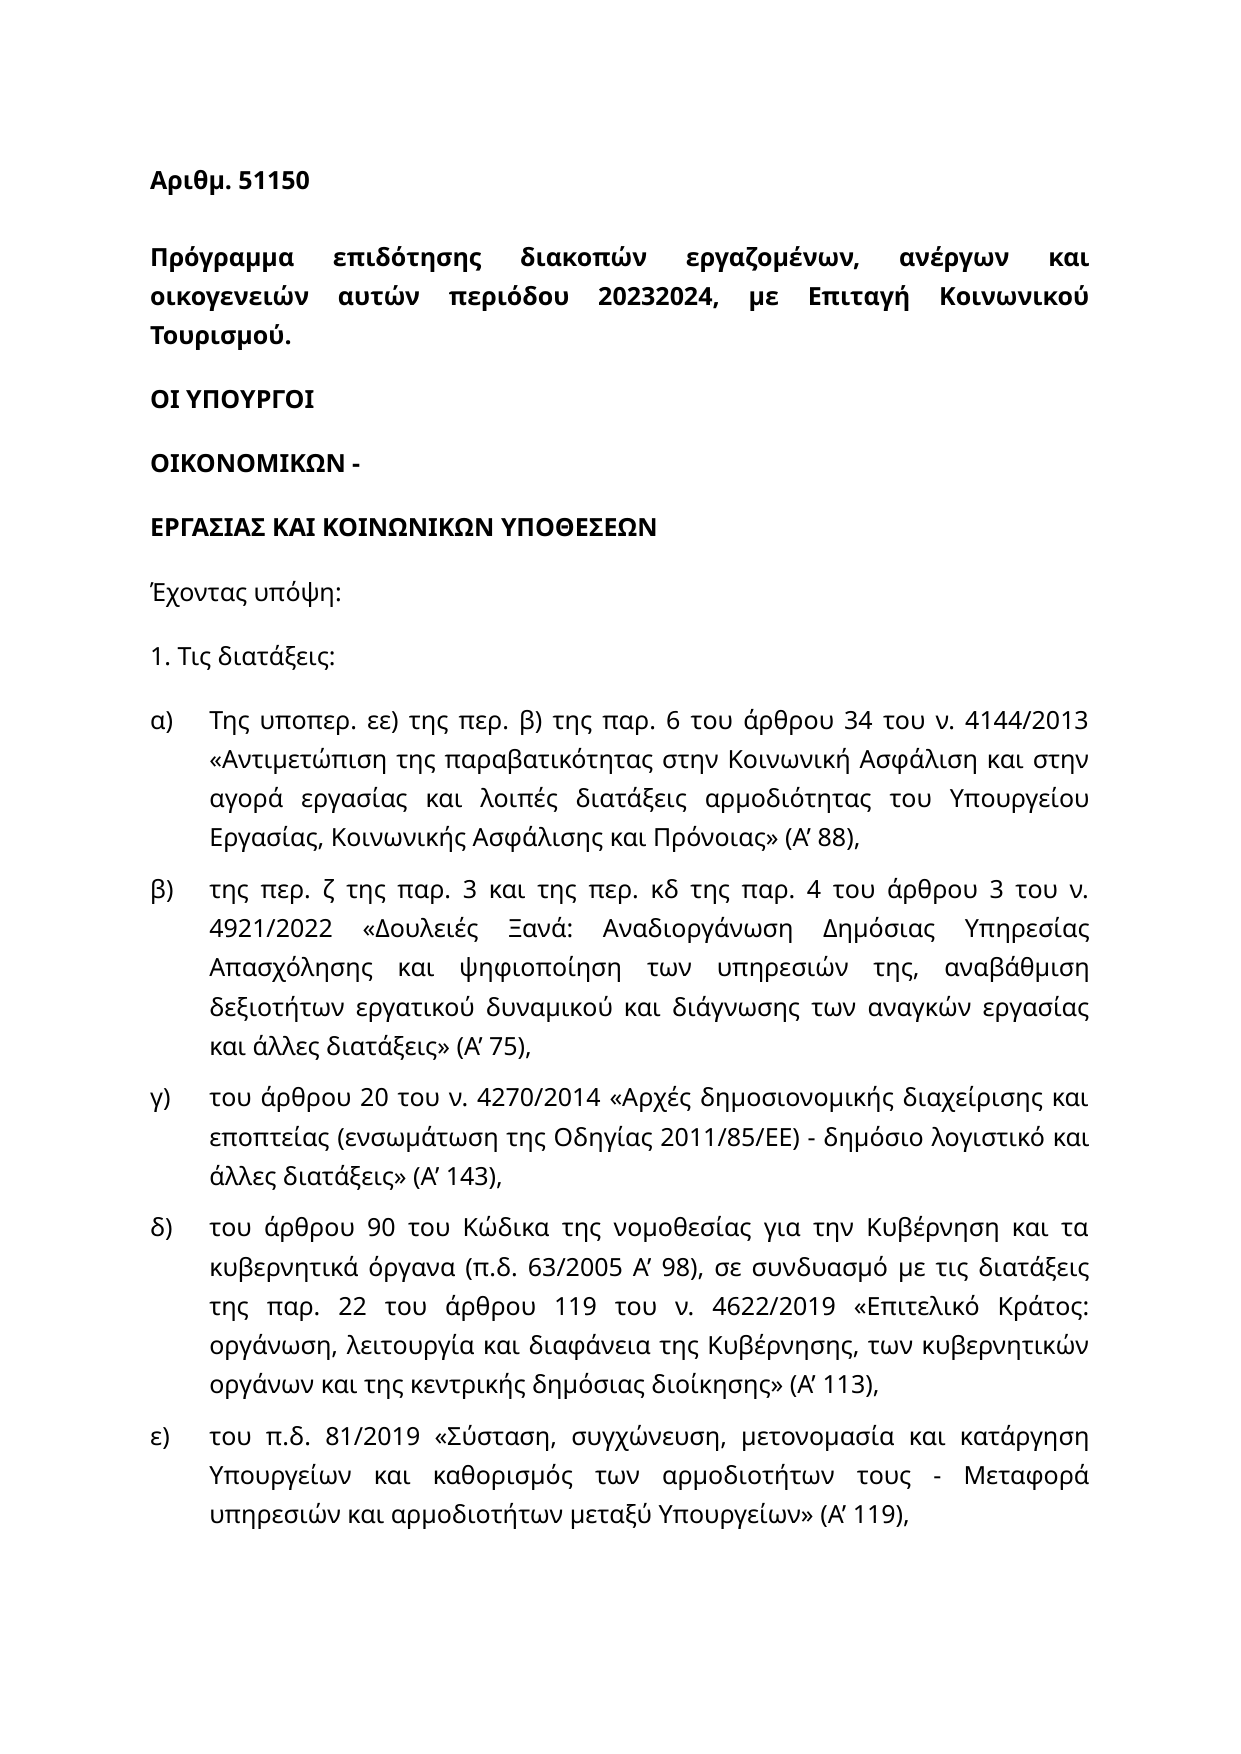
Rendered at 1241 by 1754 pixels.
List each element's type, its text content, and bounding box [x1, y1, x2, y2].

list α) Της υποπερ. εε) της περ. β) της παρ. 6 του άρθρου 34 του ν. 4144/2013 «Αντιμετώπιση της παραβατικότητας στην Κοινωνική Ασφάλιση και στην αγορά εργασίας και λοιπές διατάξεις αρμοδιότητας του Υπουργείου Εργασίας, Κοινωνικής Ασφάλισης και Πρόνοιας» (Α’ 88), [150, 702, 1090, 854]
list ε) του π.δ. 81/2019 «Σύσταση, συγχώνευση, μετονομασία και κατάργηση Υπουργείων και καθορισμός των αρμοδιοτήτων τους - Μεταφορά υπηρεσιών και αρμοδιοτήτων μεταξύ Υπουργείων» (Α’ 119), [150, 1418, 1090, 1531]
text Έχοντας υπόψη: [150, 574, 1090, 608]
text ΕΡΓΑΣΙΑΣ ΚΑΙ ΚΟΙΝΩΝΙΚΩΝ ΥΠΟΘΕΣΕΩΝ [150, 510, 1090, 544]
title Αριθμ. 51150 [150, 162, 1090, 197]
list γ) του άρθρου 20 του ν. 4270/2014 «Αρχές δημοσιονομικής διαχείρισης και εποπτείας (ενσωμάτωση της Οδηγίας 2011/85/ΕΕ) - δημόσιο λογιστικό και άλλες διατάξεις» (Α’ 143), [150, 1080, 1090, 1192]
text ΟΙΚΟΝΟΜΙΚΩΝ - [150, 446, 1090, 480]
text 1. Τις διατάξεις: [150, 638, 1090, 672]
list β) της περ. ζ της παρ. 3 και της περ. κδ της παρ. 4 του άρθρου 3 του ν. 4921/2022 «Δουλειές Ξανά: Αναδιοργάνωση Δημόσιας Υπηρεσίας Απασχόλησης και ψηφιοποίηση των υπηρεσιών της, αναβάθμιση δεξιοτήτων εργατικού δυναμικού και διάγνωσης των αναγκών εργασίας και άλλες διατάξεις» (Α’ 75), [150, 872, 1090, 1062]
text Πρόγραμμα επιδότησης διακοπών εργαζομένων, ανέργων και οικογενειών αυτών περιόδου 20232024, με Επιταγή Κοινωνικού Τουρισμού. [150, 239, 1090, 352]
list δ) του άρθρου 90 του Κώδικα της νομοθεσίας για την Κυβέρνηση και τα κυβερνητικά όργανα (π.δ. 63/2005 Α’ 98), σε συνδυασμό με τις διατάξεις της παρ. 22 του άρθρου 119 του ν. 4622/2019 «Επιτελικό Κράτος: οργάνωση, λειτουργία και διαφάνεια της Κυβέρνησης, των κυβερνητικών οργάνων και της κεντρικής δημόσιας διοίκησης» (Α’ 113), [150, 1210, 1090, 1401]
text ΟΙ ΥΠΟΥΡΓΟΙ [150, 382, 1090, 416]
